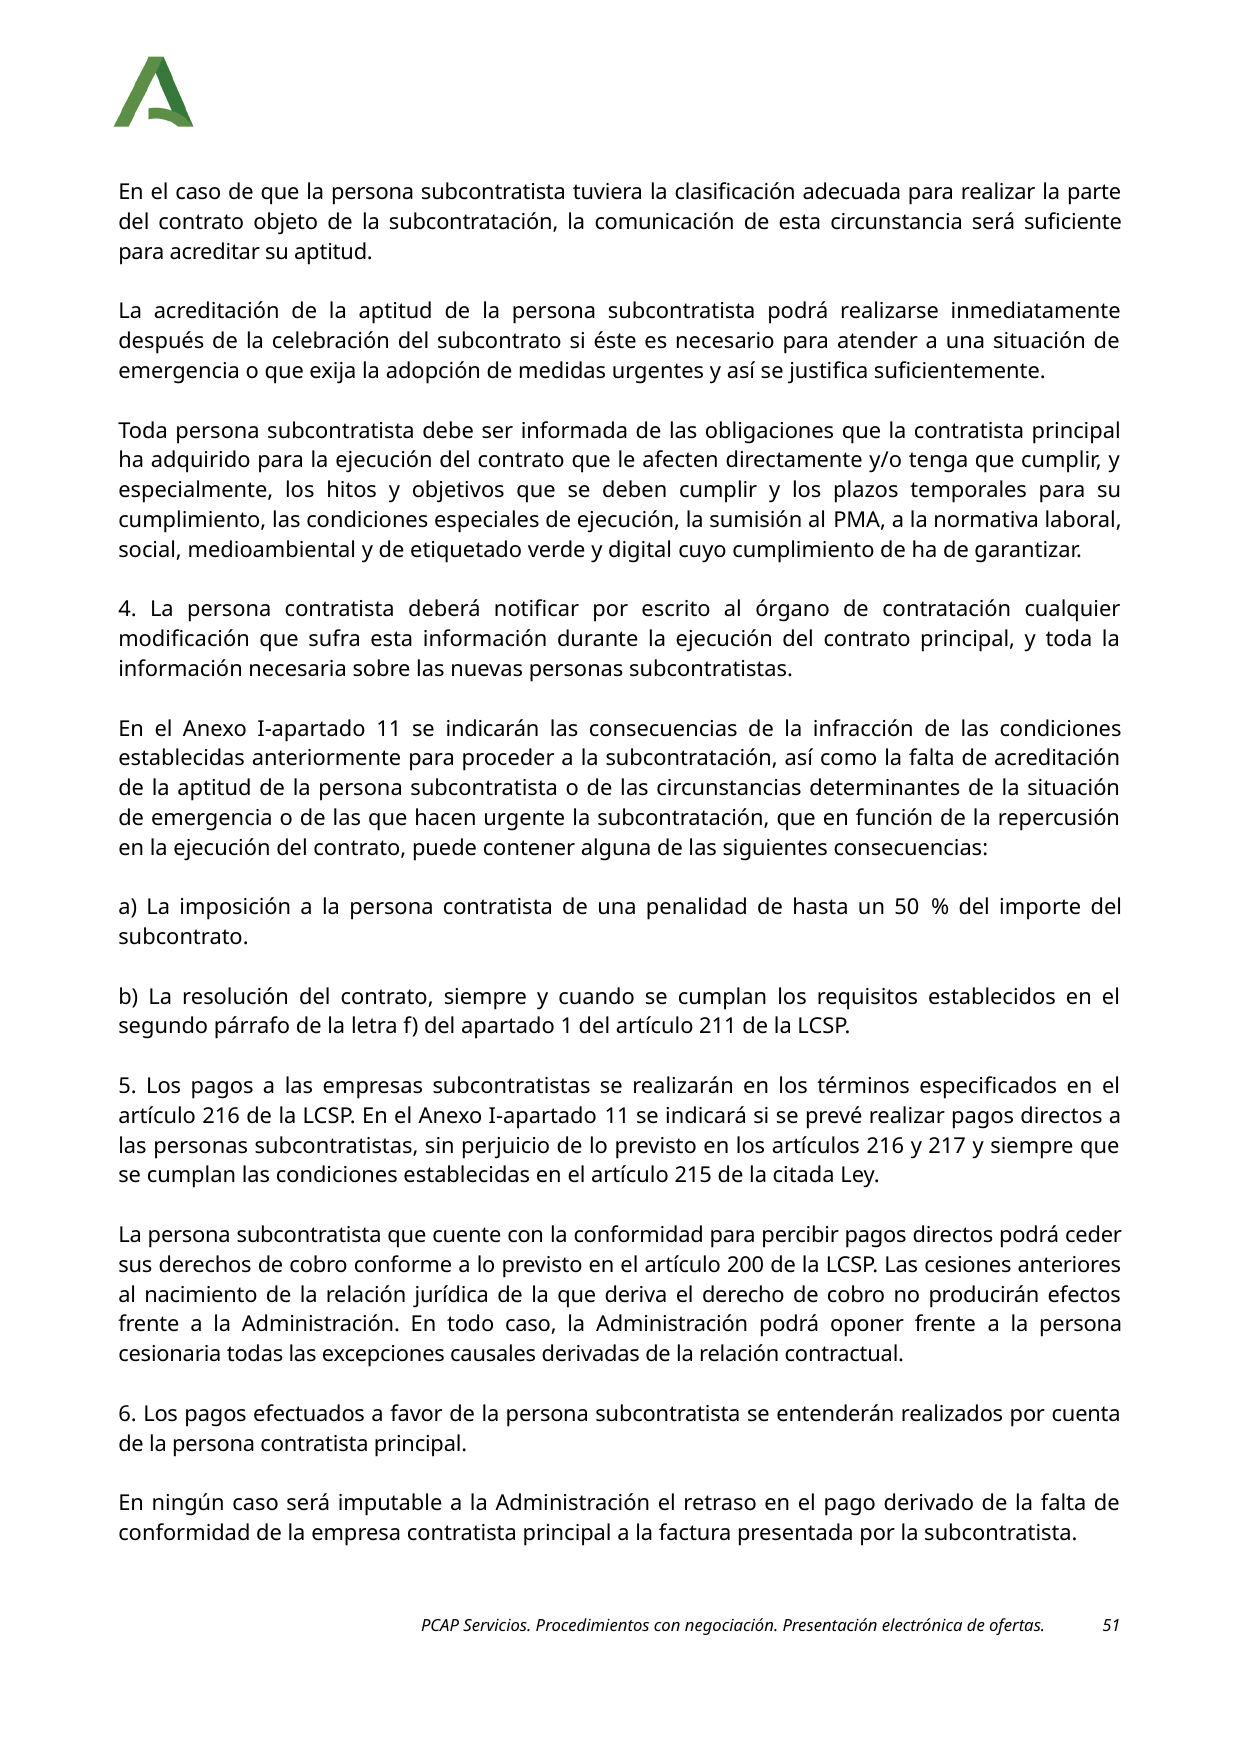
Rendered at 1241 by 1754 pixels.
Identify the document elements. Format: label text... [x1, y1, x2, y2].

text 6. Los pagos efectuados a favor de la persona subcontratista se entenderán realizados por cuenta de la persona contratista principal. [118, 1398, 1122, 1457]
text En el caso de que la persona subcontratista tuviera la clasificación adecuada para realizar la parte del contrato objeto de la subcontratación, la comunicación de esta circunstancia será suficiente para acreditar su aptitud. [118, 176, 1122, 266]
text a) La imposición a la persona contratista de una penalidad de hasta un 50 % del importe del subcontrato. [118, 891, 1122, 951]
text La persona subcontratista que cuente con la conformidad para percibir pagos directos podrá ceder sus derechos de cobro conforme a lo previsto en el artículo 200 de la LCSP. Las cesiones anteriores al nacimiento de la relación jurídica de la que deriva el derecho de cobro no producirán efectos frente a la Administración. En todo caso, la Administración podrá oponer frente a la persona cesionaria todas las excepciones causales derivadas de la relación contractual. [118, 1219, 1122, 1368]
picture [109, 52, 198, 131]
text En ningún caso será imputable a la Administración el retraso en el pago derivado de la falta de conformidad de la empresa contratista principal a la factura presentada por la subcontratista. [118, 1487, 1122, 1547]
text En el Anexo I-apartado 11 se indicarán las consecuencias de la infracción de las condiciones establecidas anteriormente para proceder a la subcontratación, así como la falta de acreditación de la aptitud de la persona subcontratista o de las circunstancias determinantes de la situación de emergencia o de las que hacen urgente la subcontratación, que en función de la repercusión en la ejecución del contrato, puede contener alguna de las siguientes consecuencias: [118, 713, 1122, 862]
text b) La resolución del contrato, siempre y cuando se cumplan los requisitos establecidos en el segundo párrafo de la letra f) del apartado 1 del artículo 211 de la LCSP. [118, 981, 1122, 1040]
text 5. Los pagos a las empresas subcontratistas se realizarán en los términos especificados en el artículo 216 de la LCSP. En el Anexo I-apartado 11 se indicará si se prevé realizar pagos directos a las personas subcontratistas, sin perjuicio de lo previsto en los artículos 216 y 217 y siempre que se cumplan las condiciones establecidas en el artículo 215 de la citada Ley. [118, 1070, 1122, 1189]
text 4. La persona contratista deberá notificar por escrito al órgano de contratación cualquier modificación que sufra esta información durante la ejecución del contrato principal, y toda la información necesaria sobre las nuevas personas subcontratistas. [118, 593, 1122, 683]
text La acreditación de la aptitud de la persona subcontratista podrá realizarse inmediatamente después de la celebración del subcontrato si éste es necesario para atender a una situación de emergencia o que exija la adopción de medidas urgentes y así se justifica suficientemente. [118, 296, 1122, 385]
text Toda persona subcontratista debe ser informada de las obligaciones que la contratista principal ha adquirido para la ejecución del contrato que le afecten directamente y/o tenga que cumplir, y especialmente, los hitos y objetivos que se deben cumplir y los plazos temporales para su cumplimiento, las condiciones especiales de ejecución, la sumisión al PMA, a la normativa laboral, social, medioambiental y de etiquetado verde y digital cuyo cumplimiento de ha de garantizar. [118, 415, 1122, 564]
